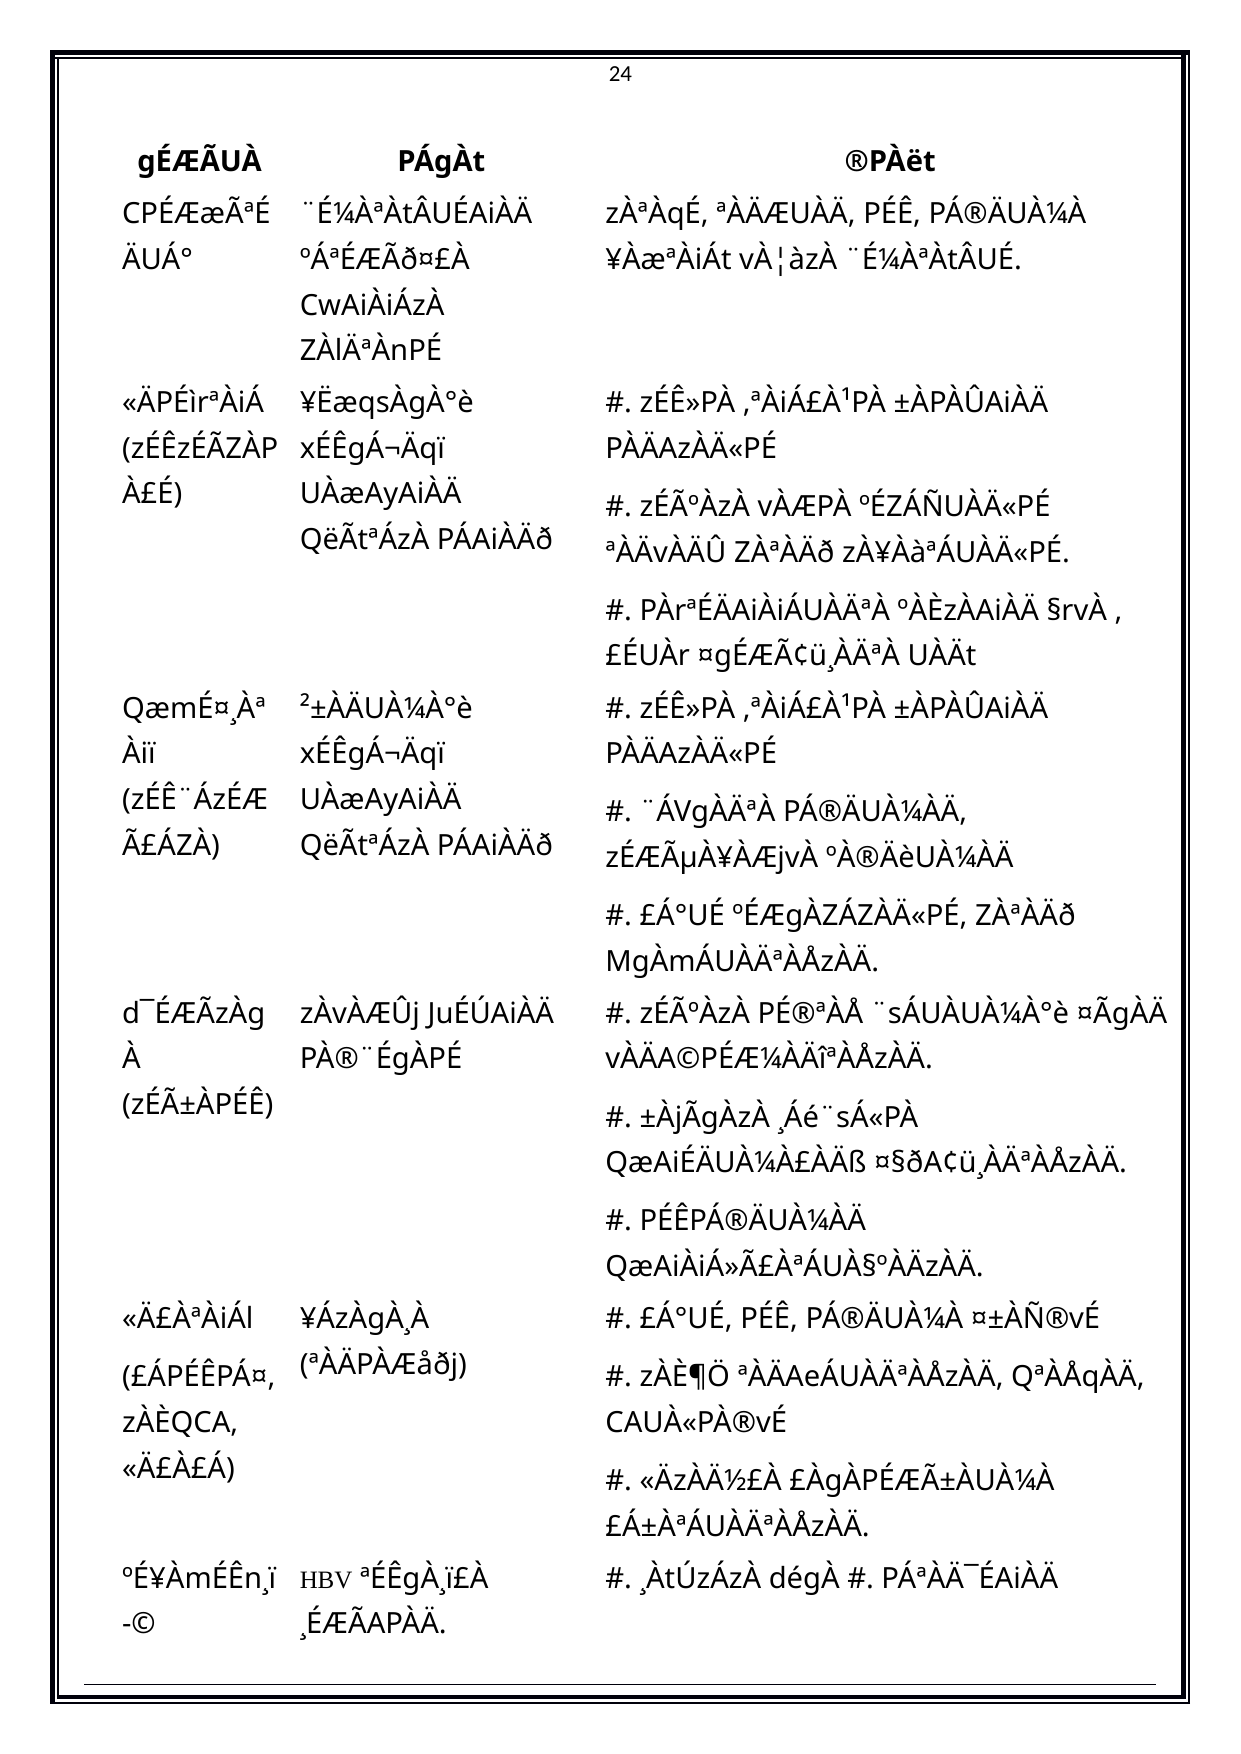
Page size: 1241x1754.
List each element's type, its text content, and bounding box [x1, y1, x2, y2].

table_cell zÀvÀÆÛj JuÉÚAiÀÄ PÀ®¨ÉgÀPÉ [288, 992, 594, 1297]
table_header ®PÀët [594, 140, 1181, 192]
table_header gÉÆÃUÀ [111, 140, 288, 192]
table_cell QæmÉ¤¸ÀªÀiï (zÉÊ¨ÁzÉÆÃ£ÁZÀ) [111, 687, 288, 992]
table_cell «ÄPÉìrªÀiÁ (zÉÊzÉÃZÀPÀ£É) [111, 382, 288, 687]
table_cell zÀªÀqÉ, ªÀÄÆUÀÄ, PÉÊ, PÁ®ÄUÀ¼À ¥ÀæªÀiÁt vÀ¦àzÀ ¨É¼ÀªÀtÂUÉ. [594, 193, 1181, 382]
table_cell #. zÉÃºÀzÀ PÉ®ªÀÅ ¨sÁUÀUÀ¼À°è ¤ÃgÀÄ vÀÄA©PÉÆ¼ÀÄîªÀÅzÀÄ. #. ±ÀjÃgÀzÀ ¸Áé¨sÁ«PÀ QæAiÉÄUÀ¼À£ÀÄß ¤§ðA¢ü¸ÀÄªÀÅzÀÄ. #. PÉÊPÁ®ÄUÀ¼ÀÄ QæAiÀiÁ»Ã£ÀªÁUÀ§ºÀÄzÀÄ. [594, 992, 1181, 1297]
table_cell #. zÉÊ»PÀ ,ªÀiÁ£À¹PÀ ±ÀPÀÛAiÀÄ PÀÄAzÀÄ«PÉ #. ¨ÁVgÀÄªÀ PÁ®ÄUÀ¼ÀÄ, zÉÆÃµÀ¥ÀÆjvÀ ºÀ®ÄèUÀ¼ÀÄ #. £Á°UÉ ºÉÆgÀZÁZÀÄ«PÉ, ZÀªÀÄð MgÀmÁUÀÄªÀÅzÀÄ. [594, 687, 1181, 992]
table_cell ¥ÁzÀgÀ¸À (ªÀÄPÀÆåðj) [288, 1298, 594, 1557]
table_cell ºÉ¥ÀmÉÊn¸ï-© [111, 1557, 288, 1642]
table_cell #. ¸ÀtÚzÁzÀ dégÀ #. PÁªÀÄ¯ÉAiÀÄ [594, 1557, 1181, 1642]
table_cell ¨É¼ÀªÀtÂUÉAiÀÄ ºÁªÉÆÃð¤£À CwAiÀiÁzÀ ZÀlÄªÀnPÉ [288, 193, 594, 382]
table_cell ¥ËæqsÀgÀ°è xÉÊgÁ¬Äqï UÀæAyAiÀÄ QëÃtªÁzÀ PÁAiÀÄð [288, 382, 594, 687]
table_cell d¯ÉÆÃzÀgÀ (zÉÃ±ÀPÉÊ) [111, 992, 288, 1297]
table_cell ²±ÀÄUÀ¼À°è xÉÊgÁ¬Äqï UÀæAyAiÀÄ QëÃtªÁzÀ PÁAiÀÄð [288, 687, 594, 992]
table_cell #. £Á°UÉ, PÉÊ, PÁ®ÄUÀ¼À ¤±ÀÑ®vÉ #. zÀÈ¶Ö ªÀÄAeÁUÀÄªÀÅzÀÄ, QªÀÅqÀÄ, CAUÀ«PÀ®vÉ #. «ÄzÀÄ½£À £ÀgÀPÉÆÃ±ÀUÀ¼À £Á±ÀªÁUÀÄªÀÅzÀÄ. [594, 1298, 1181, 1557]
table_header PÁgÀt [288, 140, 594, 192]
table_cell HBV ªÉÊgÀ¸ï£À ¸ÉÆÃAPÀÄ. [288, 1557, 594, 1642]
table_cell CPÉÆæÃªÉÄUÁ° [111, 193, 288, 382]
table_cell «Ä£ÀªÀiÁl (£ÁPÉÊPÁ¤,zÀÈQCA, «Ä£À£Á) [111, 1298, 288, 1557]
table_cell #. zÉÊ»PÀ ,ªÀiÁ£À¹PÀ ±ÀPÀÛAiÀÄ PÀÄAzÀÄ«PÉ #. zÉÃºÀzÀ vÀÆPÀ ºÉZÁÑUÀÄ«PÉ ªÀÄvÀÄÛ ZÀªÀÄð zÀ¥ÀàªÁUÀÄ«PÉ. #. PÀrªÉÄAiÀiÁUÀÄªÀ ºÀÈzÀAiÀÄ §rvÀ , £ÉUÀr ¤gÉÆÃ¢ü¸ÀÄªÀ UÀÄt [594, 382, 1181, 687]
